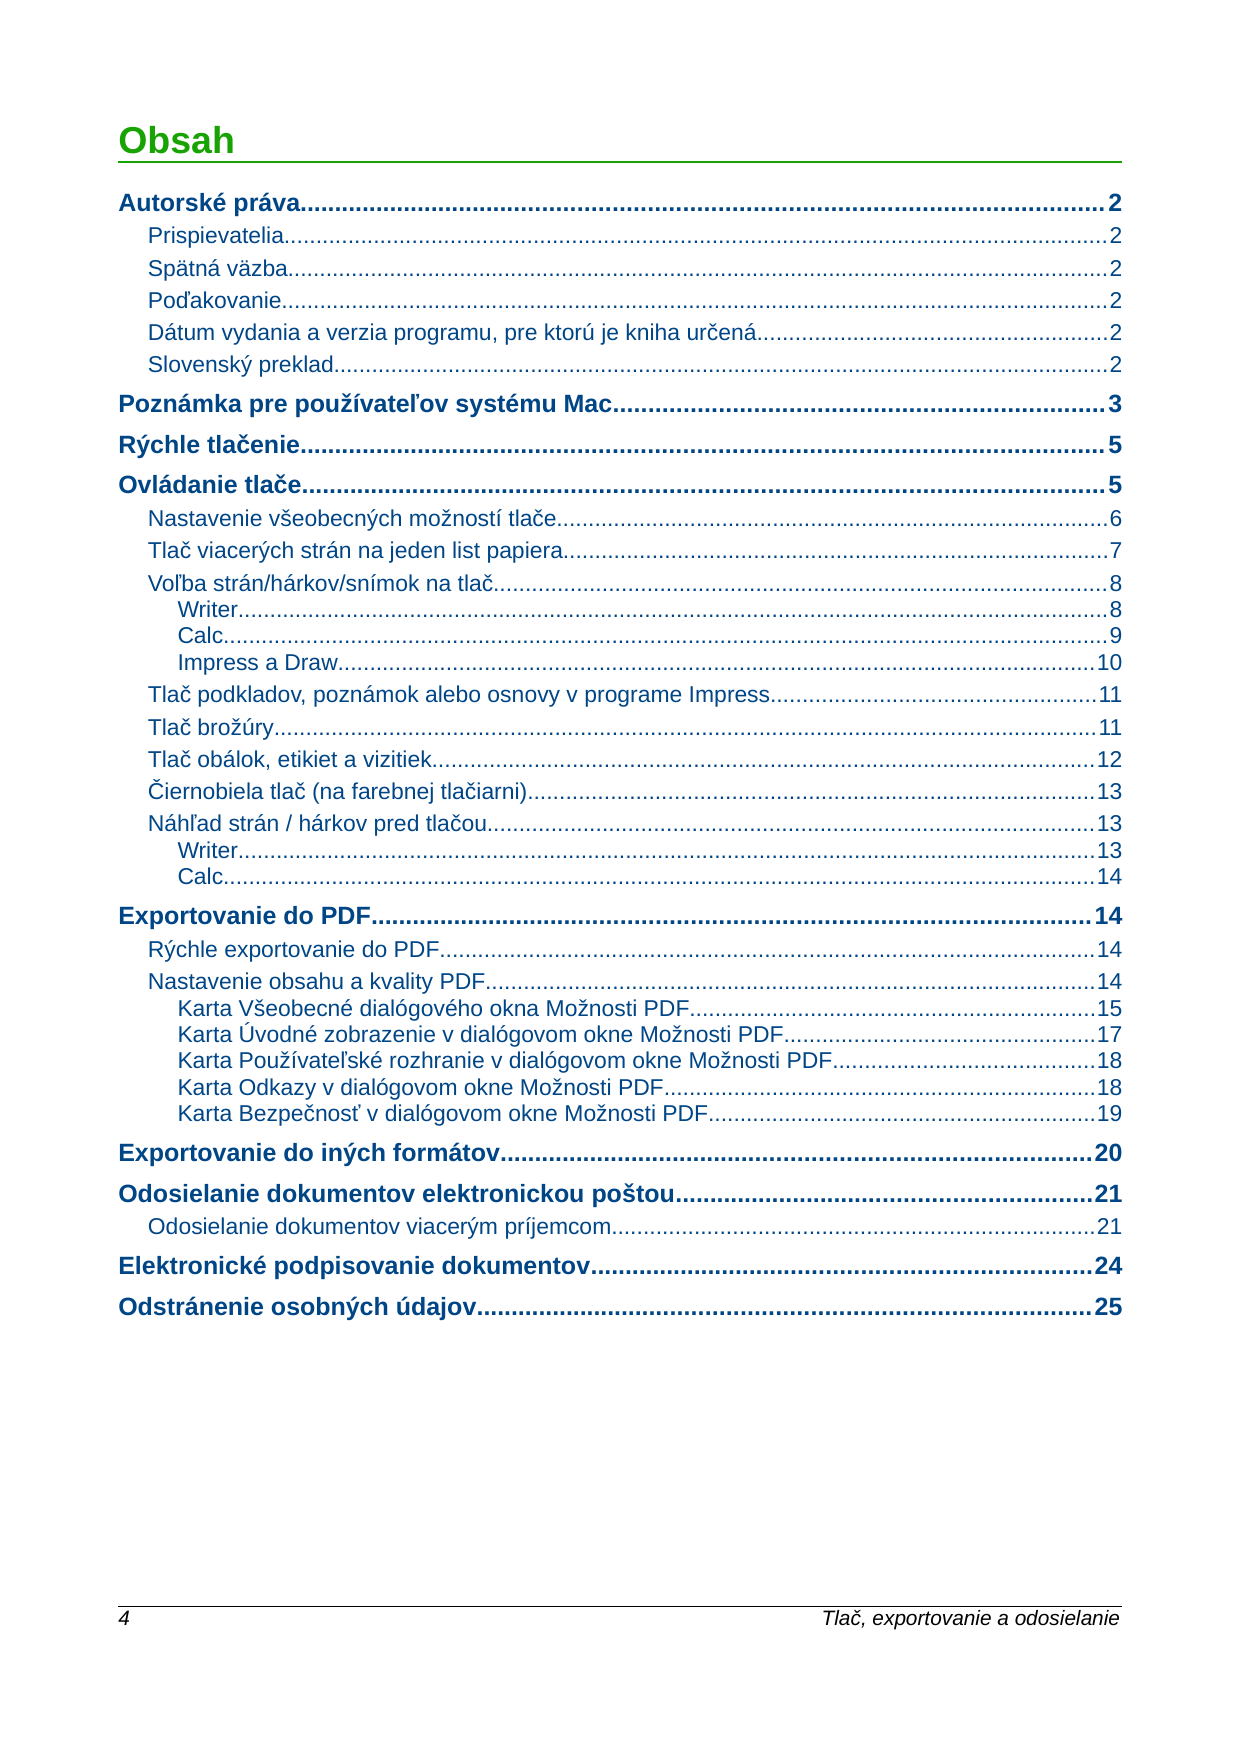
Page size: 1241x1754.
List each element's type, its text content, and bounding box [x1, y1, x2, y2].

text Slovenský preklad 2 [148, 351, 1122, 378]
text Odstránenie osobných údajov 25 [118, 1292, 1122, 1321]
text Tlač brožúry 11 [148, 713, 1122, 740]
text Elektronické podpisovanie dokumentov 24 [118, 1251, 1122, 1280]
text Odosielanie dokumentov viacerým príjemcom 21 [148, 1213, 1122, 1239]
text Calc 9 [177, 622, 1122, 649]
text Voľba strán/hárkov/snímok na tlač 8 [148, 570, 1122, 596]
text Calc 14 [177, 863, 1122, 889]
text Rýchle exportovanie do PDF 14 [148, 936, 1122, 962]
text Exportovanie do PDF 14 [118, 901, 1122, 930]
text Karta Úvodné zobrazenie v dialógovom okne Možnosti PDF 17 [177, 1021, 1122, 1047]
text Tlač viacerých strán na jeden list papiera 7 [148, 537, 1122, 564]
text Ovládanie tlače 5 [118, 471, 1122, 499]
text Prispievatelia 2 [148, 222, 1122, 248]
text Karta Všeobecné dialógového okna Možnosti PDF 15 [177, 994, 1122, 1021]
text Tlač obálok, etikiet a vizitiek 12 [148, 746, 1122, 772]
text Obsah [118, 118, 1122, 161]
text Nastavenie obsahu a kvality PDF 14 [148, 968, 1122, 994]
text Karta Používateľské rozhranie v dialógovom okne Možnosti PDF 18 [177, 1047, 1122, 1073]
text Náhľad strán / hárkov pred tlačou 13 [148, 810, 1122, 837]
text Nastavenie všeobecných možností tlače 6 [148, 505, 1122, 532]
text Tlač podkladov, poznámok alebo osnovy v programe Impress 11 [148, 681, 1122, 707]
text Čiernobiela tlač (na farebnej tlačiarni) 13 [148, 778, 1122, 804]
text Writer 13 [177, 837, 1122, 863]
text Spätná väzba 2 [148, 254, 1122, 281]
text Poznámka pre používateľov systému Mac 3 [118, 389, 1122, 418]
text Dátum vydania a verzia programu, pre ktorú je kniha určená 2 [148, 319, 1122, 345]
text Rýchle tlačenie 5 [118, 430, 1122, 459]
text Impress a Draw 10 [177, 649, 1122, 675]
text Karta Bezpečnosť v dialógovom okne Možnosti PDF 19 [177, 1100, 1122, 1126]
text Writer 8 [177, 596, 1122, 622]
text Exportovanie do iných formátov 20 [118, 1138, 1122, 1167]
text Odosielanie dokumentov elektronickou poštou 21 [118, 1178, 1122, 1207]
text Karta Odkazy v dialógovom okne Možnosti PDF 18 [177, 1073, 1122, 1100]
text Poďakovanie 2 [148, 287, 1122, 313]
text Autorské práva 2 [118, 187, 1122, 216]
